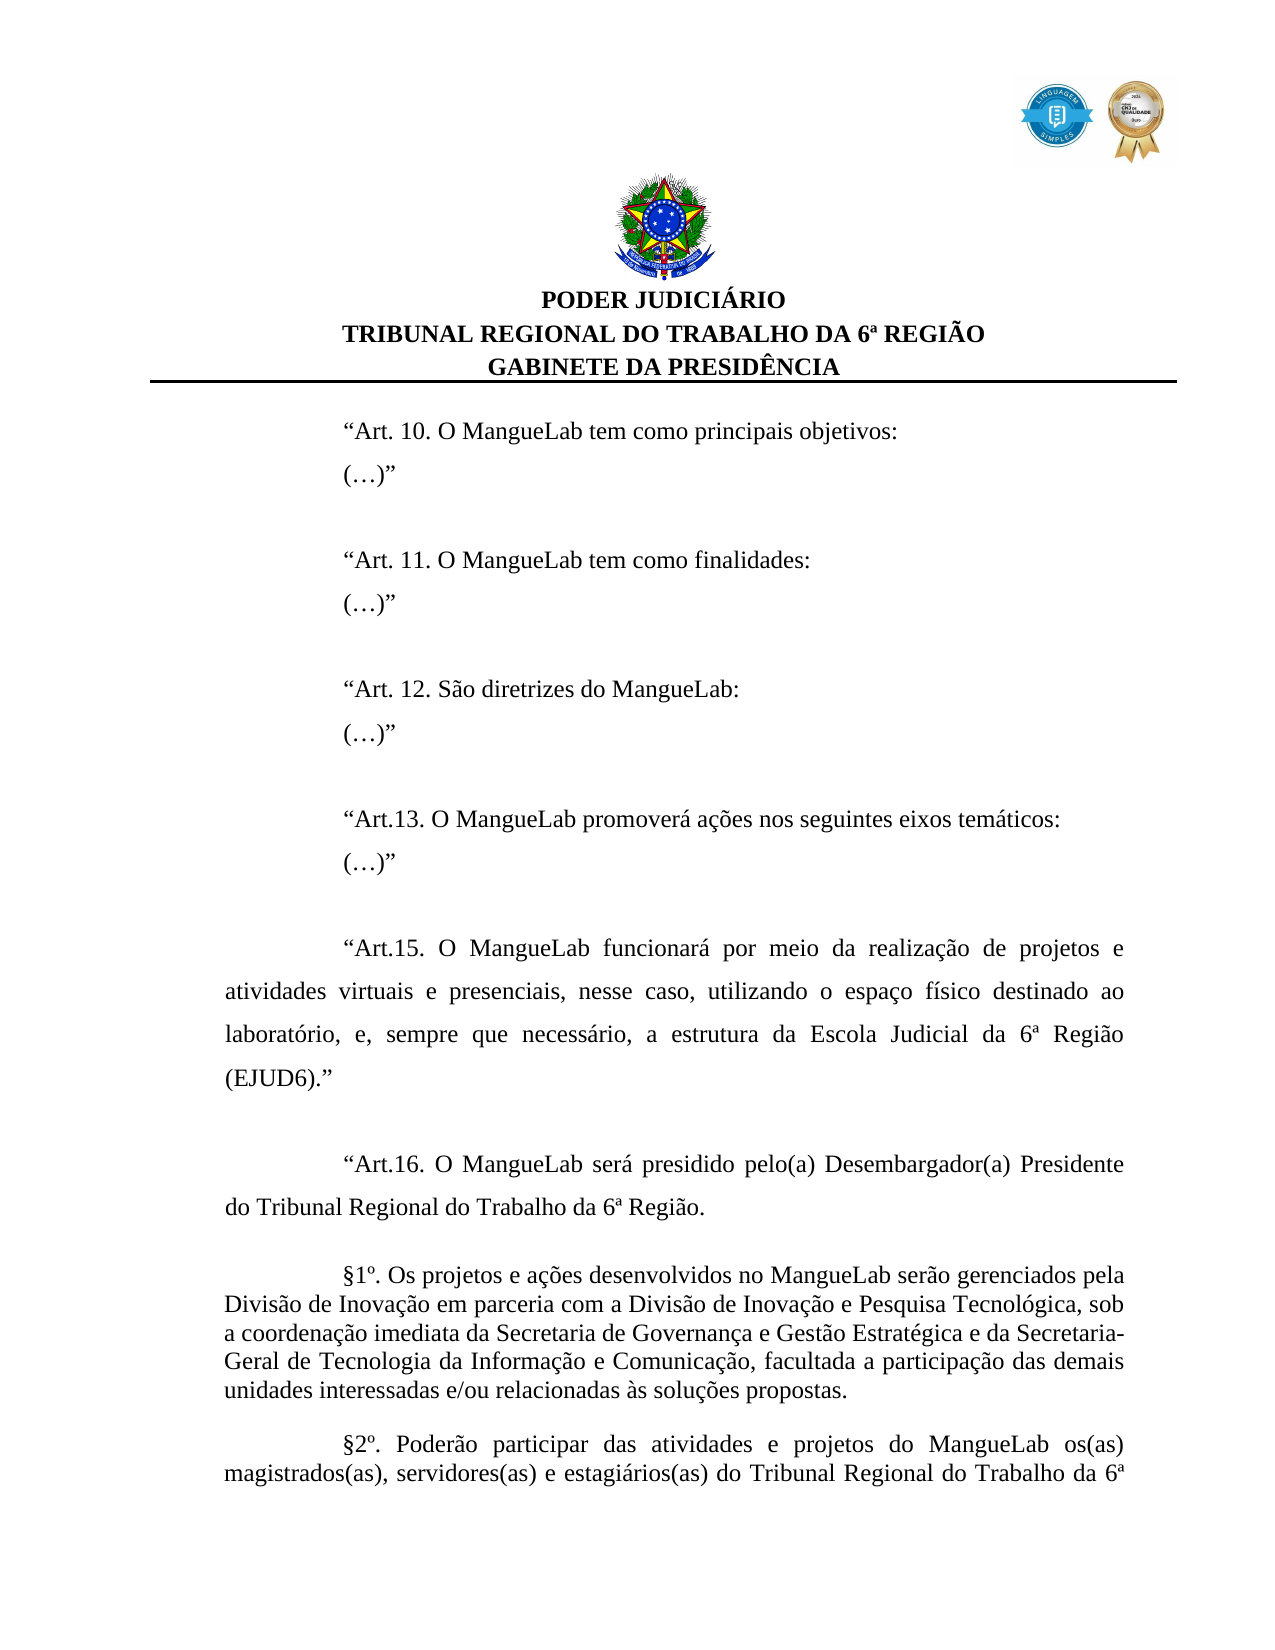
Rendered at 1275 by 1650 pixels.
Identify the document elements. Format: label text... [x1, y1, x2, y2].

text (…)” [225, 459, 1125, 488]
text “Art. 10. O MangueLab tem como principais objetivos: [225, 416, 1125, 444]
text §2º. Poderão participar das atividades e projetos do MangueLab os(as) magistrados(as), servidores(as) e estagiários(as) do Tribunal Regional do Trabalho da 6ª [224, 1429, 1125, 1486]
text (…)” [225, 718, 1125, 746]
text “Art.13. O MangueLab promoverá ações nos seguintes eixos temáticos: [225, 804, 1125, 833]
text “Art. 12. São diretrizes do MangueLab: [225, 674, 1125, 703]
text “Art.15. O MangueLab funcionará por meio da realização de projetos e atividades virtuais e presenciais, nesse caso, utilizando o espaço físico destinado ao laboratório, e, sempre que necessário, a estrutura da Escola Judicial da 6ª Região (EJUD6).” [225, 933, 1125, 1091]
text (…)” [225, 588, 1125, 617]
text (…)” [225, 847, 1125, 876]
text “Art.16. O MangueLab será presidido pelo(a) Desembargador(a) Presidente do Tribunal Regional do Trabalho da 6ª Região. [225, 1149, 1125, 1221]
text §1º. Os projetos e ações desenvolvidos no MangueLab serão gerenciados pela Divisão de Inovação em parceria com a Divisão de Inovação e Pesquisa Tecnológica, sob a coordenação imediata da Secretaria de Governança e Gestão Estratégica e da Secretaria-Geral de Tecnologia da Informação e Comunicação, facultada a participação das demais unidades interessadas e/ou relacionadas às soluções propostas. [224, 1260, 1125, 1404]
picture [609, 170, 718, 282]
text “Art. 11. O MangueLab tem como finalidades: [225, 545, 1125, 574]
picture [1012, 75, 1178, 167]
